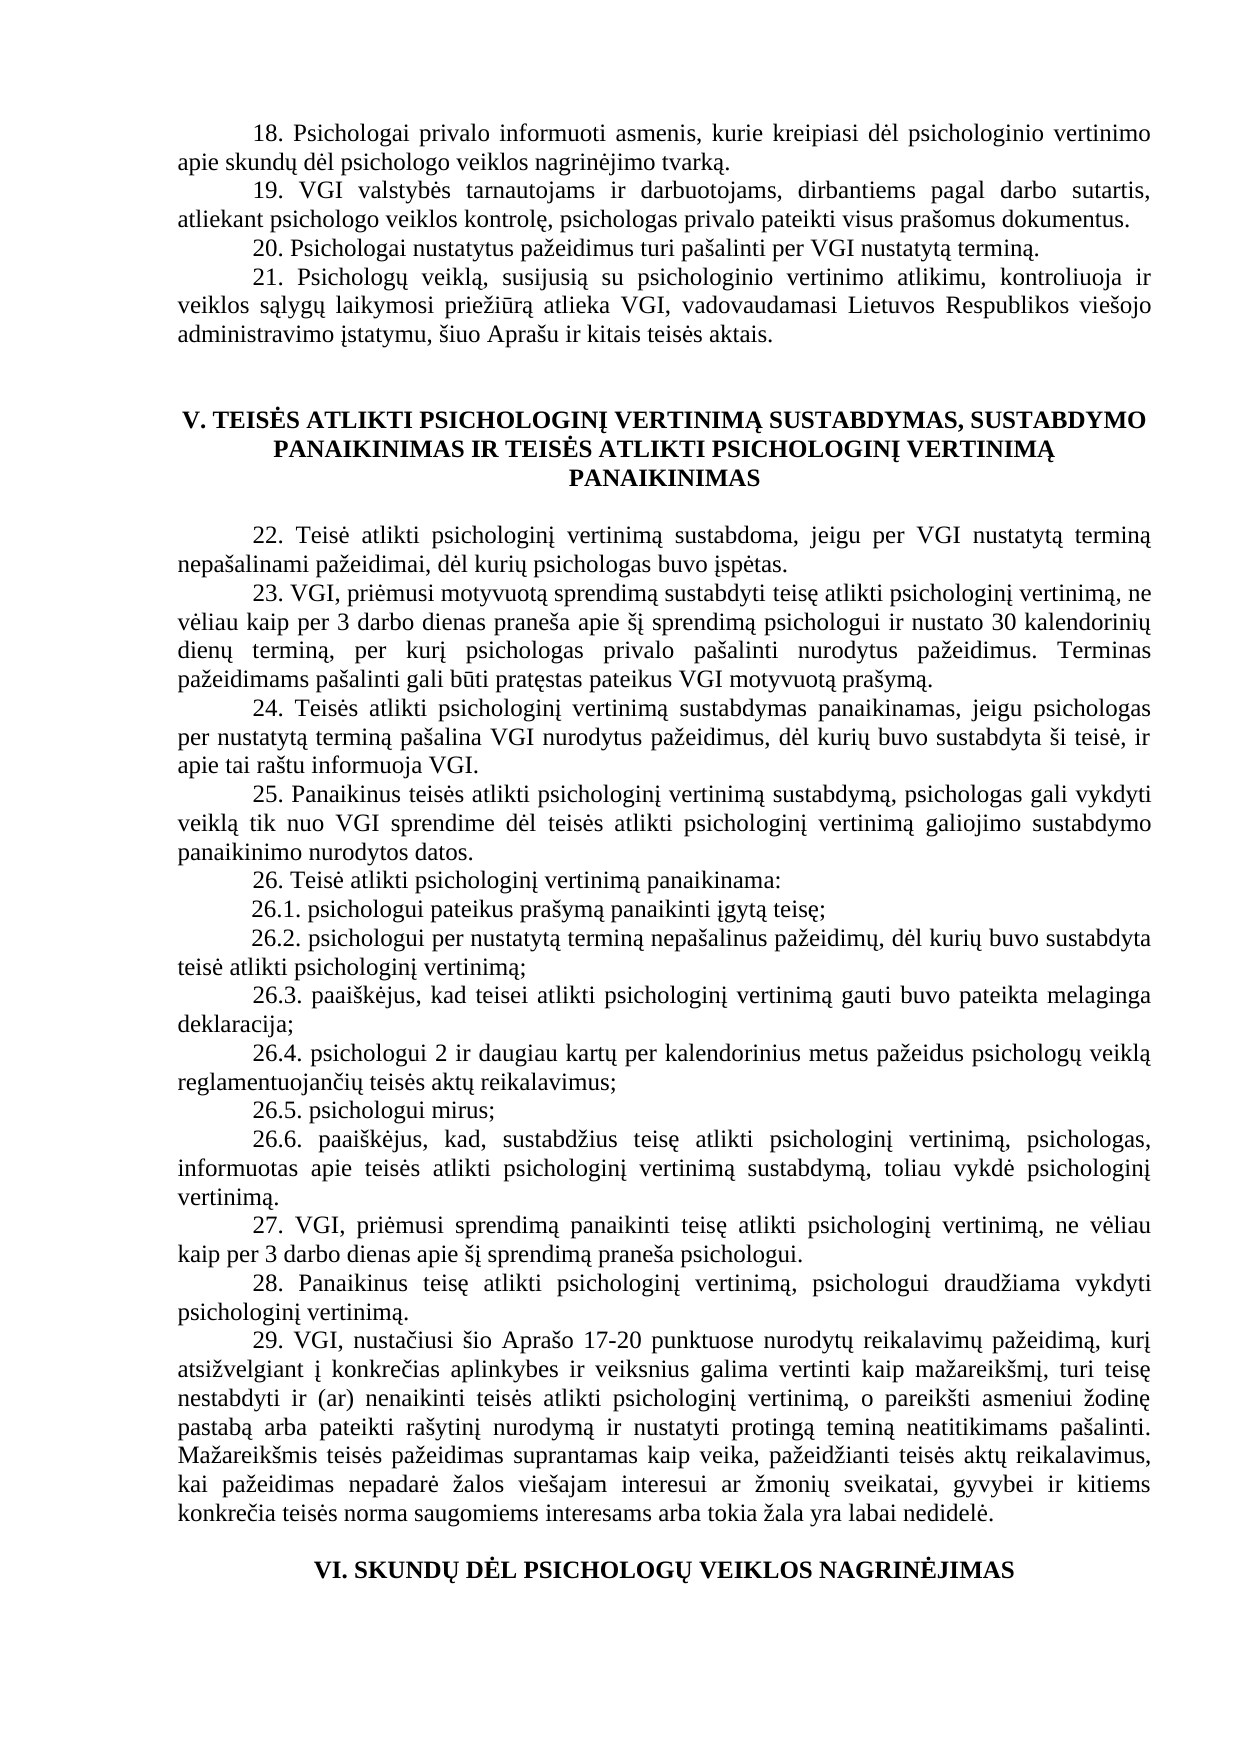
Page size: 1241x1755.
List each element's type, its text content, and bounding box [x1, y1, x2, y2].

text 26.6. paaiškėjus, kad, sustabdžius teisę atlikti psichologinį vertinimą, psichologas, informuotas apie teisės atlikti psichologinį vertinimą sustabdymą, toliau vykdė psichologinį vertinimą. [177, 1124, 1152, 1211]
text 26.2. psichologui per nustatytą terminą nepašalinus pažeidimų, dėl kurių buvo sustabdyta teisė atlikti psichologinį vertinimą; [177, 923, 1152, 981]
text 28. Panaikinus teisę atlikti psichologinį vertinimą, psichologui draudžiama vykdyti psichologinį vertinimą. [177, 1268, 1152, 1326]
text 21. Psichologų veiklą, susijusią su psichologinio vertinimo atlikimu, kontroliuoja ir veiklos sąlygų laikymosi priežiūrą atlieka VGI, vadovaudamasi Lietuvos Respublikos viešojo administravimo įstatymu, šiuo Aprašu ir kitais teisės aktais. [177, 262, 1152, 348]
text 26.3. paaiškėjus, kad teisei atlikti psichologinį vertinimą gauti buvo pateikta melaginga deklaracija; [177, 981, 1152, 1038]
text 24. Teisės atlikti psichologinį vertinimą sustabdymas panaikinamas, jeigu psichologas per nustatytą terminą pašalina VGI nurodytus pažeidimus, dėl kurių buvo sustabdyta ši teisė, ir apie tai raštu informuoja VGI. [177, 693, 1152, 779]
text 22. Teisė atlikti psichologinį vertinimą sustabdoma, jeigu per VGI nustatytą terminą nepašalinami pažeidimai, dėl kurių psichologas buvo įspėtas. [177, 521, 1152, 578]
text 26.5. psichologui mirus; [177, 1096, 1152, 1124]
text 26.4. psichologui 2 ir daugiau kartų per kalendorinius metus pažeidus psichologų veiklą reglamentuojančių teisės aktų reikalavimus; [177, 1038, 1152, 1096]
text 19. VGI valstybės tarnautojams ir darbuotojams, dirbantiems pagal darbo sutartis, atliekant psichologo veiklos kontrolę, psichologas privalo pateikti visus prašomus dokumentus. [177, 176, 1152, 233]
text VI. SKUNDŲ DĖL PSICHOLOGŲ VEIKLOS NAGRINĖJIMAS [177, 1556, 1152, 1584]
text V. teisės atlikti psichologinį vertinimą SUSTABDYMAS, SUSTABDYMO PANAIKINIMAS IR teisės atlikti psichologinį vertinimą PANAIKINIMAS [177, 406, 1152, 492]
text 26.1. psichologui pateikus prašymą panaikinti įgytą teisę; [177, 894, 1152, 923]
text 18. Psichologai privalo informuoti asmenis, kurie kreipiasi dėl psichologinio vertinimo apie skundų dėl psichologo veiklos nagrinėjimo tvarką. [177, 118, 1152, 176]
text 27. VGI, priėmusi sprendimą panaikinti teisę atlikti psichologinį vertinimą, ne vėliau kaip per 3 darbo dienas apie šį sprendimą praneša psichologui. [177, 1211, 1152, 1268]
text 26. Teisė atlikti psichologinį vertinimą panaikinama: [177, 866, 1152, 894]
text 23. VGI, priėmusi motyvuotą sprendimą sustabdyti teisę atlikti psichologinį vertinimą, ne vėliau kaip per 3 darbo dienas praneša apie šį sprendimą psichologui ir nustato 30 kalendorinių dienų terminą, per kurį psichologas privalo pašalinti nurodytus pažeidimus. Terminas pažeidimams pašalinti gali būti pratęstas pateikus VGI motyvuotą prašymą. [177, 578, 1152, 693]
text 25. Panaikinus teisės atlikti psichologinį vertinimą sustabdymą, psichologas gali vykdyti veiklą tik nuo VGI sprendime dėl teisės atlikti psichologinį vertinimą galiojimo sustabdymo panaikinimo nurodytos datos. [177, 779, 1152, 866]
text 20. Psichologai nustatytus pažeidimus turi pašalinti per VGI nustatytą terminą. [177, 233, 1152, 262]
text 29. VGI, nustačiusi šio Aprašo 17-20 punktuose nurodytų reikalavimų pažeidimą, kurį atsižvelgiant į konkrečias aplinkybes ir veiksnius galima vertinti kaip mažareikšmį, turi teisę nestabdyti ir (ar) nenaikinti teisės atlikti psichologinį vertinimą, o pareikšti asmeniui žodinę pastabą arba pateikti rašytinį nurodymą ir nustatyti protingą teminą neatitikimams pašalinti. Mažareikšmis teisės pažeidimas suprantamas kaip veika, pažeidžianti teisės aktų reikalavimus, kai pažeidimas nepadarė žalos viešajam interesui ar žmonių sveikatai, gyvybei ir kitiems konkrečia teisės norma saugomiems interesams arba tokia žala yra labai nedidelė. [177, 1326, 1152, 1527]
